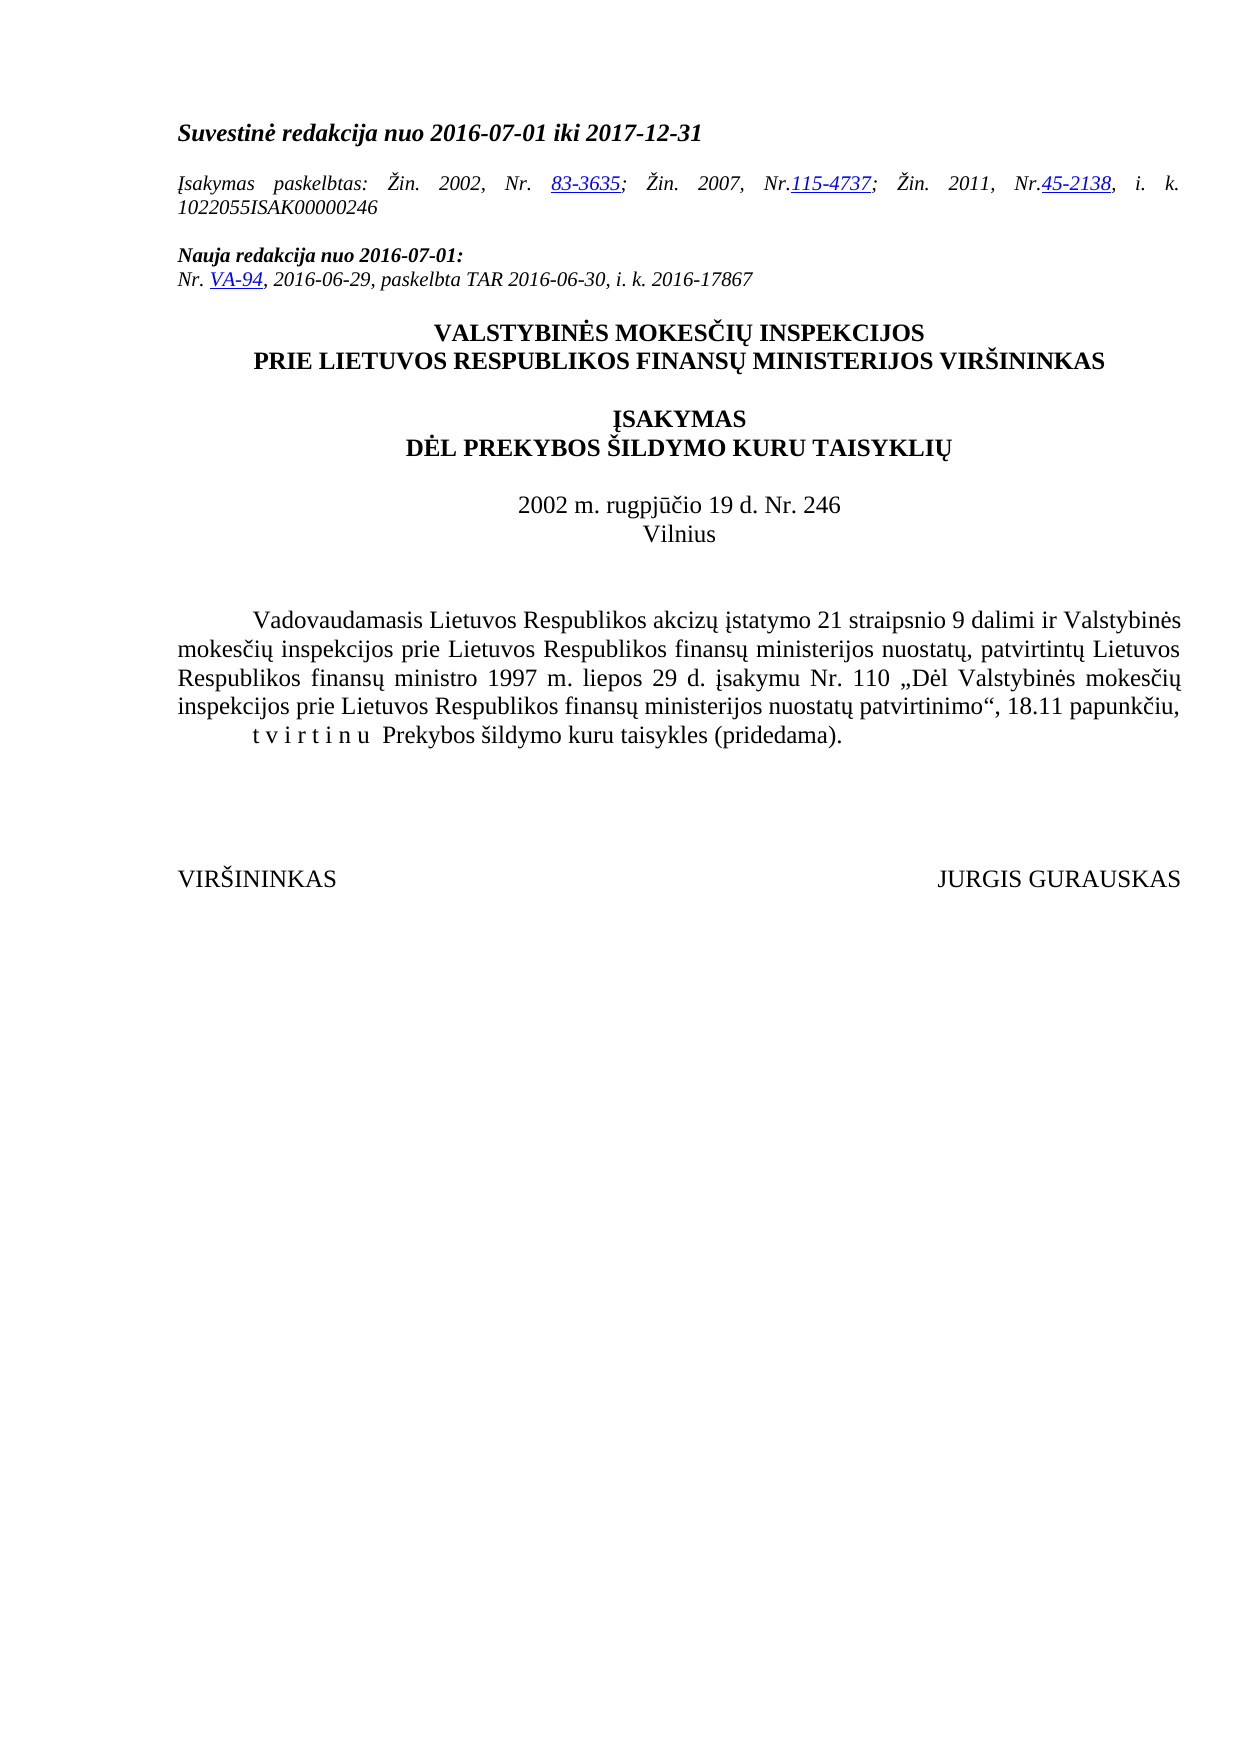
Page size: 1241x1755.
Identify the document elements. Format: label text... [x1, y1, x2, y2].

text VIRŠININKAS JURGIS GURAUSKAS [177, 864, 1181, 893]
text Suvestinė redakcija nuo 2016-07-01 iki 2017-12-31 [177, 118, 1181, 147]
text t v i r t i n u Prekybos šildymo kuru taisykles (pridedama). [177, 720, 1181, 749]
text Įsakymas paskelbtas: Žin. 2002, Nr. 83-3635; Žin. 2007, Nr.115-4737; Žin. 2011, Nr.45-2138, i. k. 1022055ISAK00000246 [177, 171, 1181, 219]
text VALSTYBINĖS MOKESČIŲ INSPEKCIJOS [177, 318, 1181, 346]
text ĮSAKYMAS [177, 404, 1181, 433]
text Nauja redakcija nuo 2016-07-01: [177, 243, 1181, 267]
text Vadovaudamasis Lietuvos Respublikos akcizų įstatymo 21 straipsnio 9 dalimi ir Valstybinės mokesčių inspekcijos prie Lietuvos Respublikos finansų ministerijos nuostatų, patvirtintų Lietuvos Respublikos finansų ministro 1997 m. liepos 29 d. įsakymu Nr. 110 „Dėl Valstybinės mokesčių inspekcijos prie Lietuvos Respublikos finansų ministerijos nuostatų patvirtinimo“, 18.11 papunkčiu, [177, 605, 1181, 720]
text PRIE LIETUVOS RESPUBLIKOS FINANSŲ MINISTERIJOS VIRŠININKAS [177, 346, 1181, 375]
text Nr. VA-94, 2016-06-29, paskelbta TAR 2016-06-30, i. k. 2016-17867 [177, 267, 1181, 291]
text Vilnius [177, 519, 1181, 548]
text 2002 m. rugpjūčio 19 d. Nr. 246 [177, 490, 1181, 519]
text DĖL PREKYBOS ŠILDYMO KURU TAISYKLIŲ [177, 433, 1181, 461]
